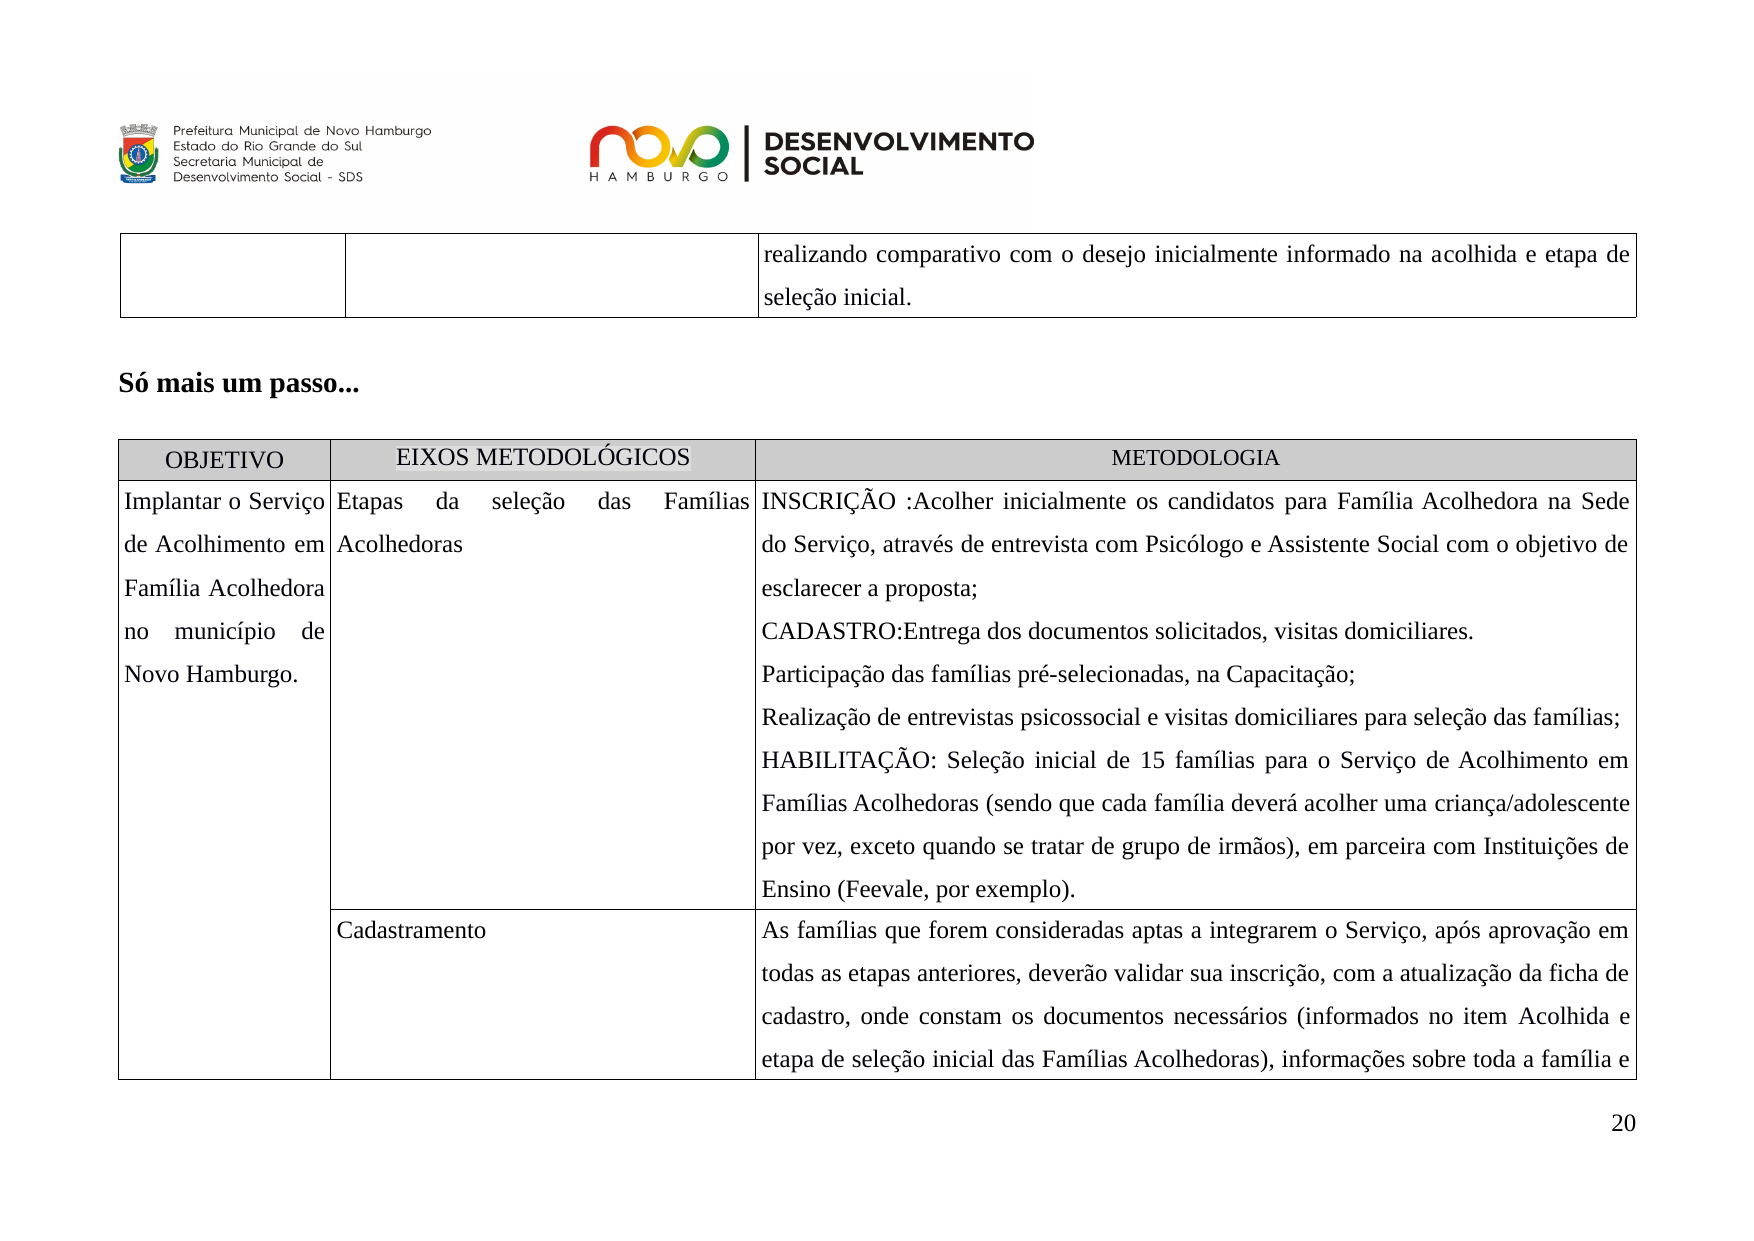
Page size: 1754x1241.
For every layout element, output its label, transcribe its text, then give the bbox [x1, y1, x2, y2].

picture [118, 75, 1035, 233]
text Só mais um passo... [118, 365, 1636, 398]
table_cell [121, 234, 345, 317]
table_cell Implantar o Serviço de Acolhimento em Família Acolhedora no município de Novo Hamburgo. [119, 481, 330, 1079]
table_header METODOLOGIA [756, 440, 1636, 480]
table_cell Habilitação: As famílias aprovadas nas etapas anteriores e que completarem a formação, deverão passar por um estudo psicossocial, com objetivo de identificar os aspectos subjetivos que qualifiquem ou não a família para sua participação. Essa etapa envolverá diferentes estratégias metodológicas, dentre elas: entrevistas individuais e coletivas, dinâmicas de grupo e visitas domiciliares, privilegiando a coparticipação das famílias, em um processo que inclua a reflexão e autoavaliação das mesmas. É essencial que todo o grupo familiar participe do processo. Este processo será realizado pela equipe técnica do Serviço de Acolhimento em Famílias Acolhedoras, podendo contar com parcerias de Instituição de ensino superior entre outras. Algumas características a serem observadas: Disponibilidade de tempo para cuidar a criança ou adolescente; Apresentarem idoneidade moral, boas condições de saúde física e mental e estejam interessadas em ter sob sua responsabilidade, crianças e adolescentes, zelando pelo seu bem-estar; Possuírem disponibilidade para participar do processo de habilitação e das atividades do serviço; Não responder a processo judicial criminal, nem inquérito policial; Ter idade mínima de 21 anos e máxima de 70 anos, sem restrição de sexo ou estado civil; Disponibilidade afetiva e emocional; Padrão saudável das relações de apego e desapego; Ter capacidade de estabelecer relações familiares e comunitárias; Disponibilidade para organizar uma rotina familiar para as crianças e adolescente; Não apresentarem problemas psiquiátricos ou de dependência de substâncias psicoativas; Espaço para a criança e adolescente e condições gerais de residência; Motivação para a função; Aptidão para o cuidado; Capacidade de lidar com separação; Flexibilidade; Tolerância; Pró-atividade; Capacidade de escuta; Estabilidade emocional; Residir no município a pelo menos 2 anos; Aceitação de todo o grupo familiares para a proposta; Não estar no cadastro nacional de adoção; Capacidade de pedir ajuda e de colaborar com a equipe técnica, dentre outras. Além da avaliação quanto a compatibilidade com a função, o estudo deverá indicar, também, o perfil da criança/adolescente que a família está habilitada a acolher, realizando comparativo com o desejo inicialmente informado na acolhida e etapa de seleção inicial. [759, 234, 1636, 317]
table_cell Etapas da seleção das Famílias Acolhedoras [331, 481, 755, 909]
table_cell INSCRIÇÃO :Acolher inicialmente os candidatos para Família Acolhedora na Sede do Serviço, através de entrevista com Psicólogo e Assistente Social com o objetivo de esclarecer a proposta; CADASTRO:Entrega dos documentos solicitados, visitas domiciliares. Participação das famílias pré-selecionadas, na Capacitação; Realização de entrevistas psicossocial e visitas domiciliares para seleção das famílias; HABILITAÇÃO: Seleção inicial de 15 famílias para o Serviço de Acolhimento em Famílias Acolhedoras (sendo que cada família deverá acolher uma criança/adolescente por vez, exceto quando se tratar de grupo de irmãos), em parceira com Instituições de Ensino (Feevale, por exemplo). [756, 481, 1636, 909]
table_cell As famílias que forem consideradas aptas a integrarem o Serviço, após aprovação em todas as etapas anteriores, deverão validar sua inscrição, com a atualização da ficha de cadastro, onde constam os documentos necessários (informados no item Acolhida e etapa de seleção inicial das Famílias Acolhedoras), informações sobre toda a família e [756, 910, 1636, 1079]
table_header OBJETIVO [119, 440, 330, 480]
table_cell [346, 234, 758, 317]
table_header EIXOS METODOLÓGICOS [331, 440, 755, 480]
table_cell Cadastramento [331, 910, 755, 1079]
